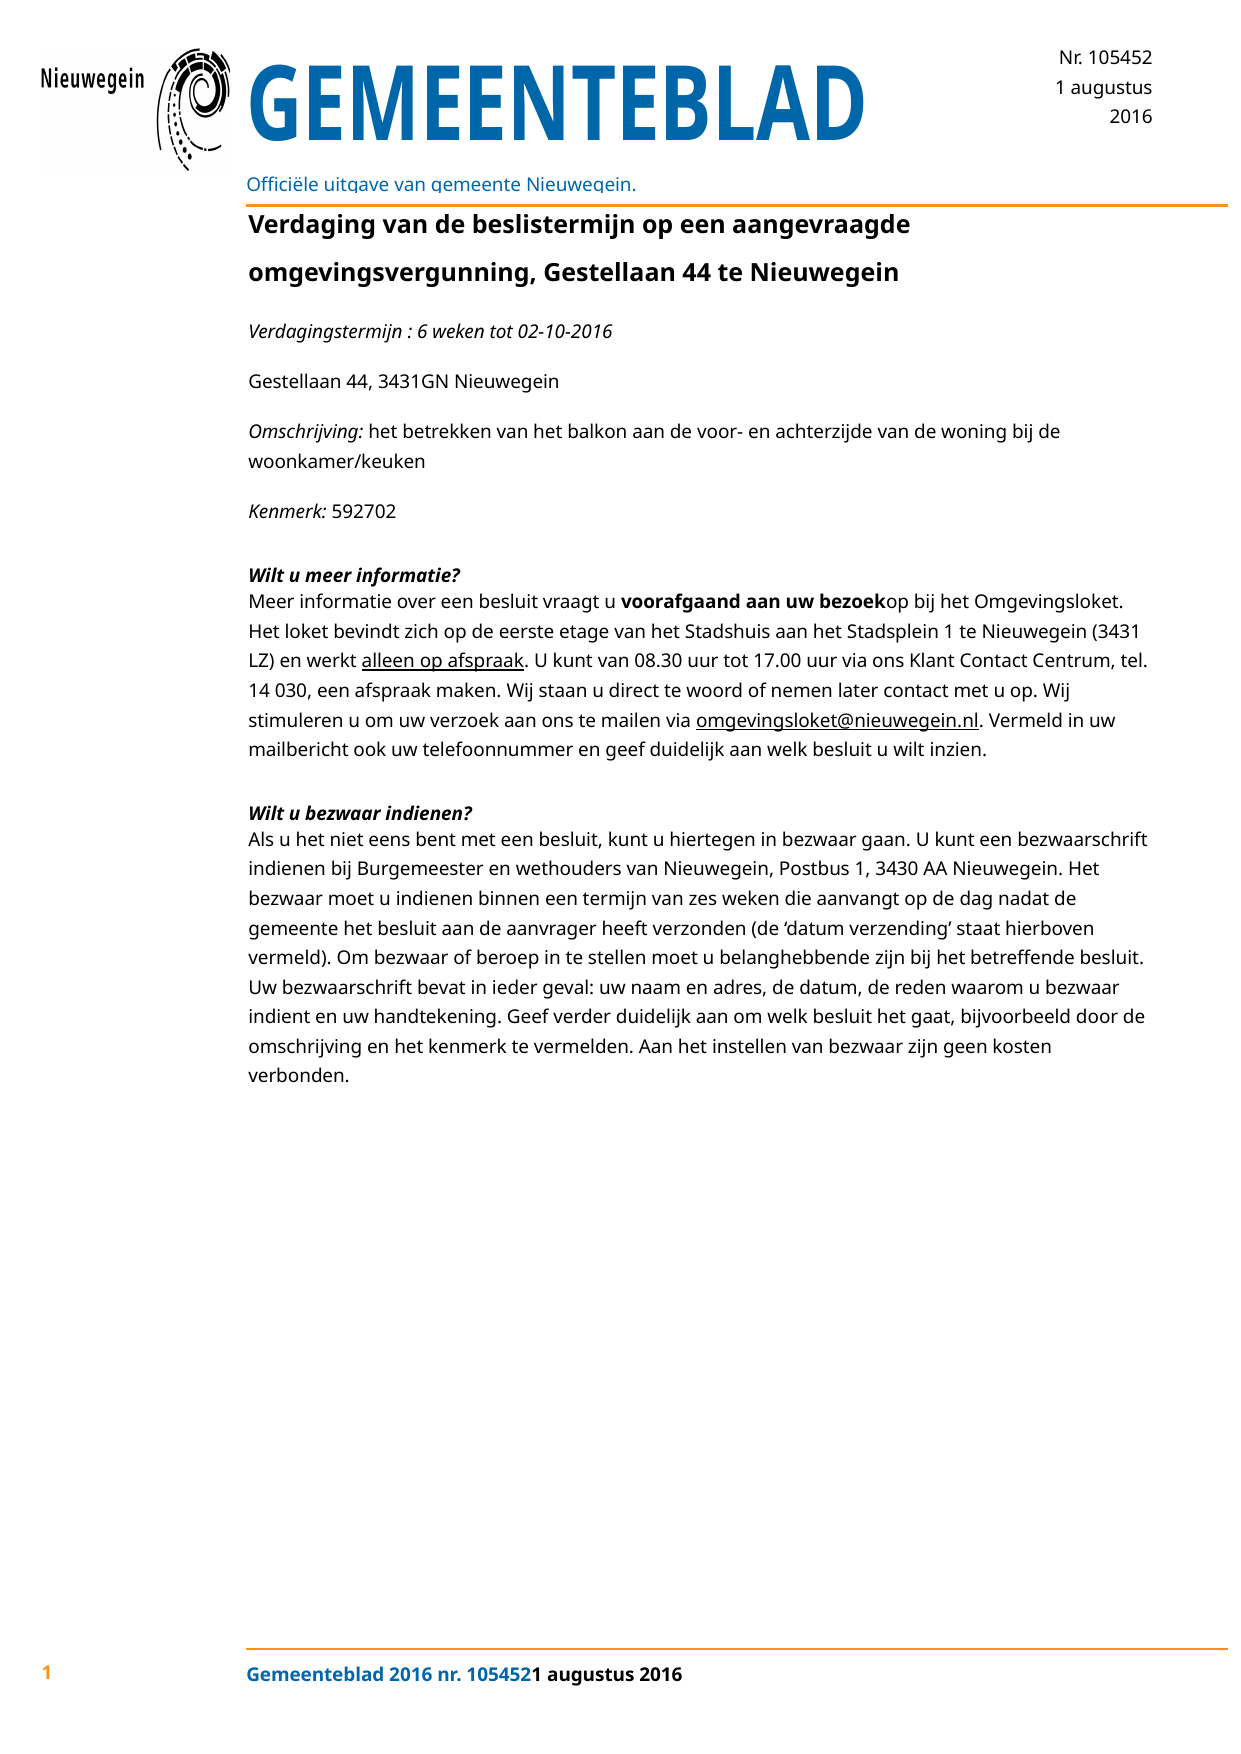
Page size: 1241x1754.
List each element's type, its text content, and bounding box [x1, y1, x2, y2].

text Wilt u bezwaar indienen? [248, 800, 1152, 826]
text Als u het niet eens bent met een besluit, kunt u hiertegen in bezwaar gaan. U kunt een bezwaarschrift indienen bij Burgemeester en wethouders van Nieuwegein, Postbus 1, 3430 AA Nieuwegein. Het bezwaar moet u indienen binnen een termijn van zes weken die aanvangt op de dag nadat de gemeente het besluit aan de aanvrager heeft verzonden (de ‘datum verzending’ staat hierboven vermeld). Om bezwaar of beroep in te stellen moet u belanghebbende zijn bij het betreffende besluit. Uw bezwaarschrift bevat in ieder geval: uw naam en adres, de datum, de reden waarom u bezwaar indient en uw handtekening. Geef verder duidelijk aan om welk besluit het gaat, bijvoorbeeld door de omschrijving en het kenmerk te vermelden. Aan het instellen van bezwaar zijn geen kosten verbonden. [248, 826, 1152, 1088]
text Verdagingstermijn : 6 weken tot 02-10-2016 [248, 318, 1152, 344]
text Meer informatie over een besluit vraagt u voorafgaand aan uw bezoekop bij het Omgevingsloket. Het loket bevindt zich op de eerste etage van het Stadshuis aan het Stadsplein 1 te Nieuwegein (3431 LZ) en werkt alleen op afspraak. U kunt van 08.30 uur tot 17.00 uur via ons Klant Contact Centrum, tel. 14 030, een afspraak maken. Wij staan u direct te woord of nemen later contact met u op. Wij stimuleren u om uw verzoek aan ons te mailen via omgevingsloket@nieuwegein.nl. Vermeld in uw mailbericht ook uw telefoonnummer en geef duidelijk aan welk besluit u wilt inzien. [248, 588, 1152, 762]
text Gestellaan 44, 3431GN Nieuwegein [248, 368, 1152, 394]
text Wilt u meer informatie? [248, 563, 1152, 588]
picture [41, 47, 231, 172]
text Verdaging van de beslistermijn op een aangevraagde omgevingsvergunning, Gestellaan 44 te Nieuwegein [248, 207, 1152, 288]
text Kenmerk: 592702 [248, 499, 1152, 524]
text Omschrijving: het betrekken van het balkon aan de voor- en achterzijde van de woning bij de woonkamer/keuken [248, 419, 1152, 474]
